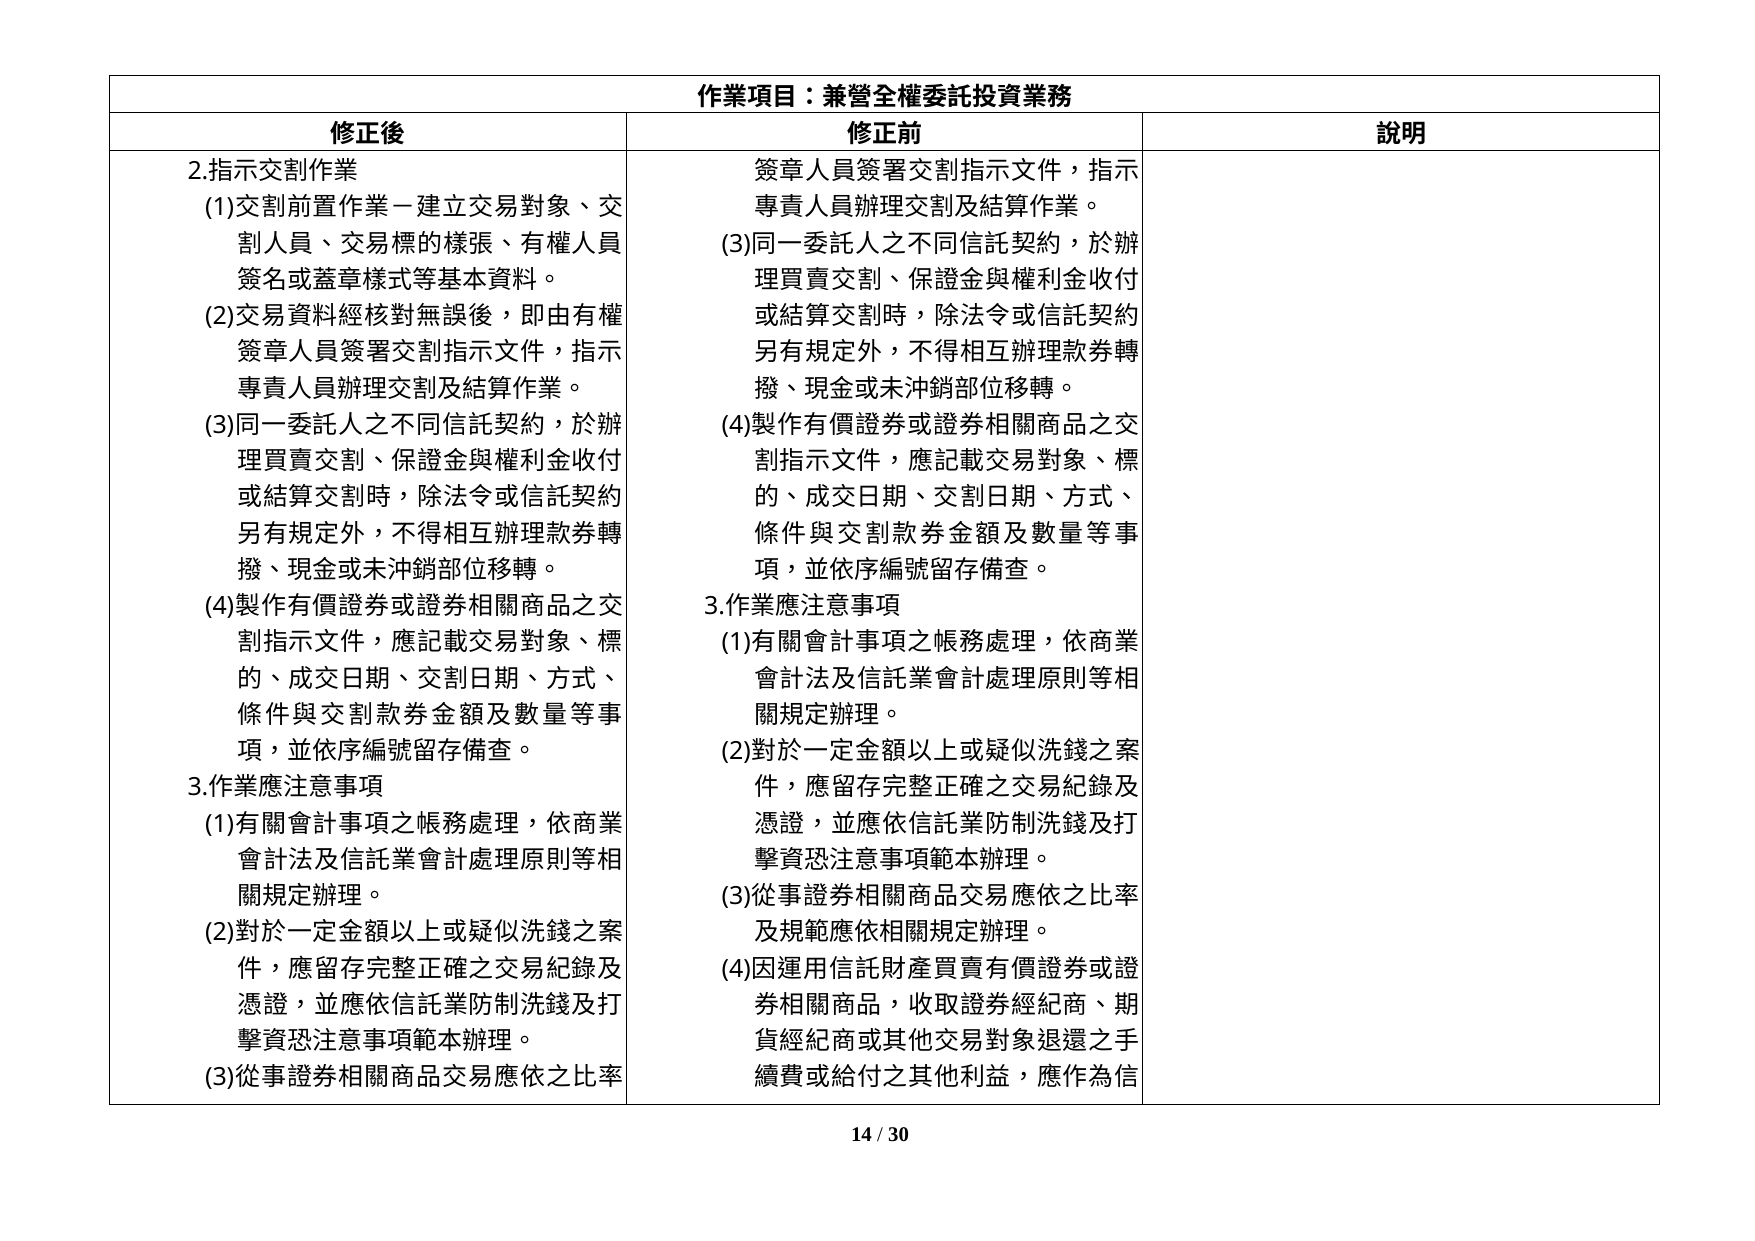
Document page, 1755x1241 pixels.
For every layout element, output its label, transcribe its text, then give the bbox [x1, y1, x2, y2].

table_cell 說明 [1143, 113, 1659, 149]
table_cell 簽章人員簽署交割指示文件，指示專責人員辦理交割及結算作業。 (3)同一委託人之不同信託契約，於辦理買賣交割、保證金與權利金收付或結算交割時，除法令或信託契約另有規定外，不得相互辦理款券轉撥、現金或未沖銷部位移轉。 (4)製作有價證券或證券相關商品之交割指示文件，應記載交易對象、標的、成交日期、交割日期、方式、條件與交割款券金額及數量等事項，並依序編號留存備查。 3.作業應注意事項 (1)有關會計事項之帳務處理，依商業會計法及信託業會計處理原則等相關規定辦理。 (2)對於一定金額以上或疑似洗錢之案件，應留存完整正確之交易紀錄及憑證，並應依信託業防制洗錢及打擊資恐注意事項範本辦理。 (3)從事證券相關商品交易應依之比率及規範應依相關規定辦理。 (4)因運用信託財產買賣有價證券或證券相關商品，收取證券經紀商、期貨經紀商或其他交易對象退還之手續費或給付之其他利益，應作為信 [627, 151, 1142, 1104]
table_cell 2.指示交割作業 (1)交割前置作業－建立交易對象、交割人員、交易標的樣張、有權人員簽名或蓋章樣式等基本資料。 (2)交易資料經核對無誤後，即由有權簽章人員簽署交割指示文件，指示專責人員辦理交割及結算作業。 (3)同一委託人之不同信託契約，於辦理買賣交割、保證金與權利金收付或結算交割時，除法令或信託契約另有規定外，不得相互辦理款券轉撥、現金或未沖銷部位移轉。 (4)製作有價證券或證券相關商品之交割指示文件，應記載交易對象、標的、成交日期、交割日期、方式、條件與交割款券金額及數量等事項，並依序編號留存備查。 3.作業應注意事項 (1)有關會計事項之帳務處理，依商業會計法及信託業會計處理原則等相關規定辦理。 (2)對於一定金額以上或疑似洗錢之案件，應留存完整正確之交易紀錄及憑證，並應依信託業防制洗錢及打擊資恐注意事項範本辦理。 (3)從事證券相關商品交易應依之比率 [110, 151, 626, 1104]
table_header 作業項目：兼營全權委託投資業務 [110, 76, 1659, 112]
table_cell 依金管會111年6月29日金管證投字第1110382135號函並參考「ESG實務指引」第五條至第六條規定，增訂作業程序(二)之5，以下項次遞移。 配合全文用詞一致使用，酌修文字。 同上。 配合全文用詞一致使用，酌修文字。 配合作業程序(二)之5，增訂本控制重點。 [1143, 151, 1659, 1104]
table_cell 修正前 [627, 113, 1142, 149]
table_cell 修正後 [110, 113, 626, 149]
